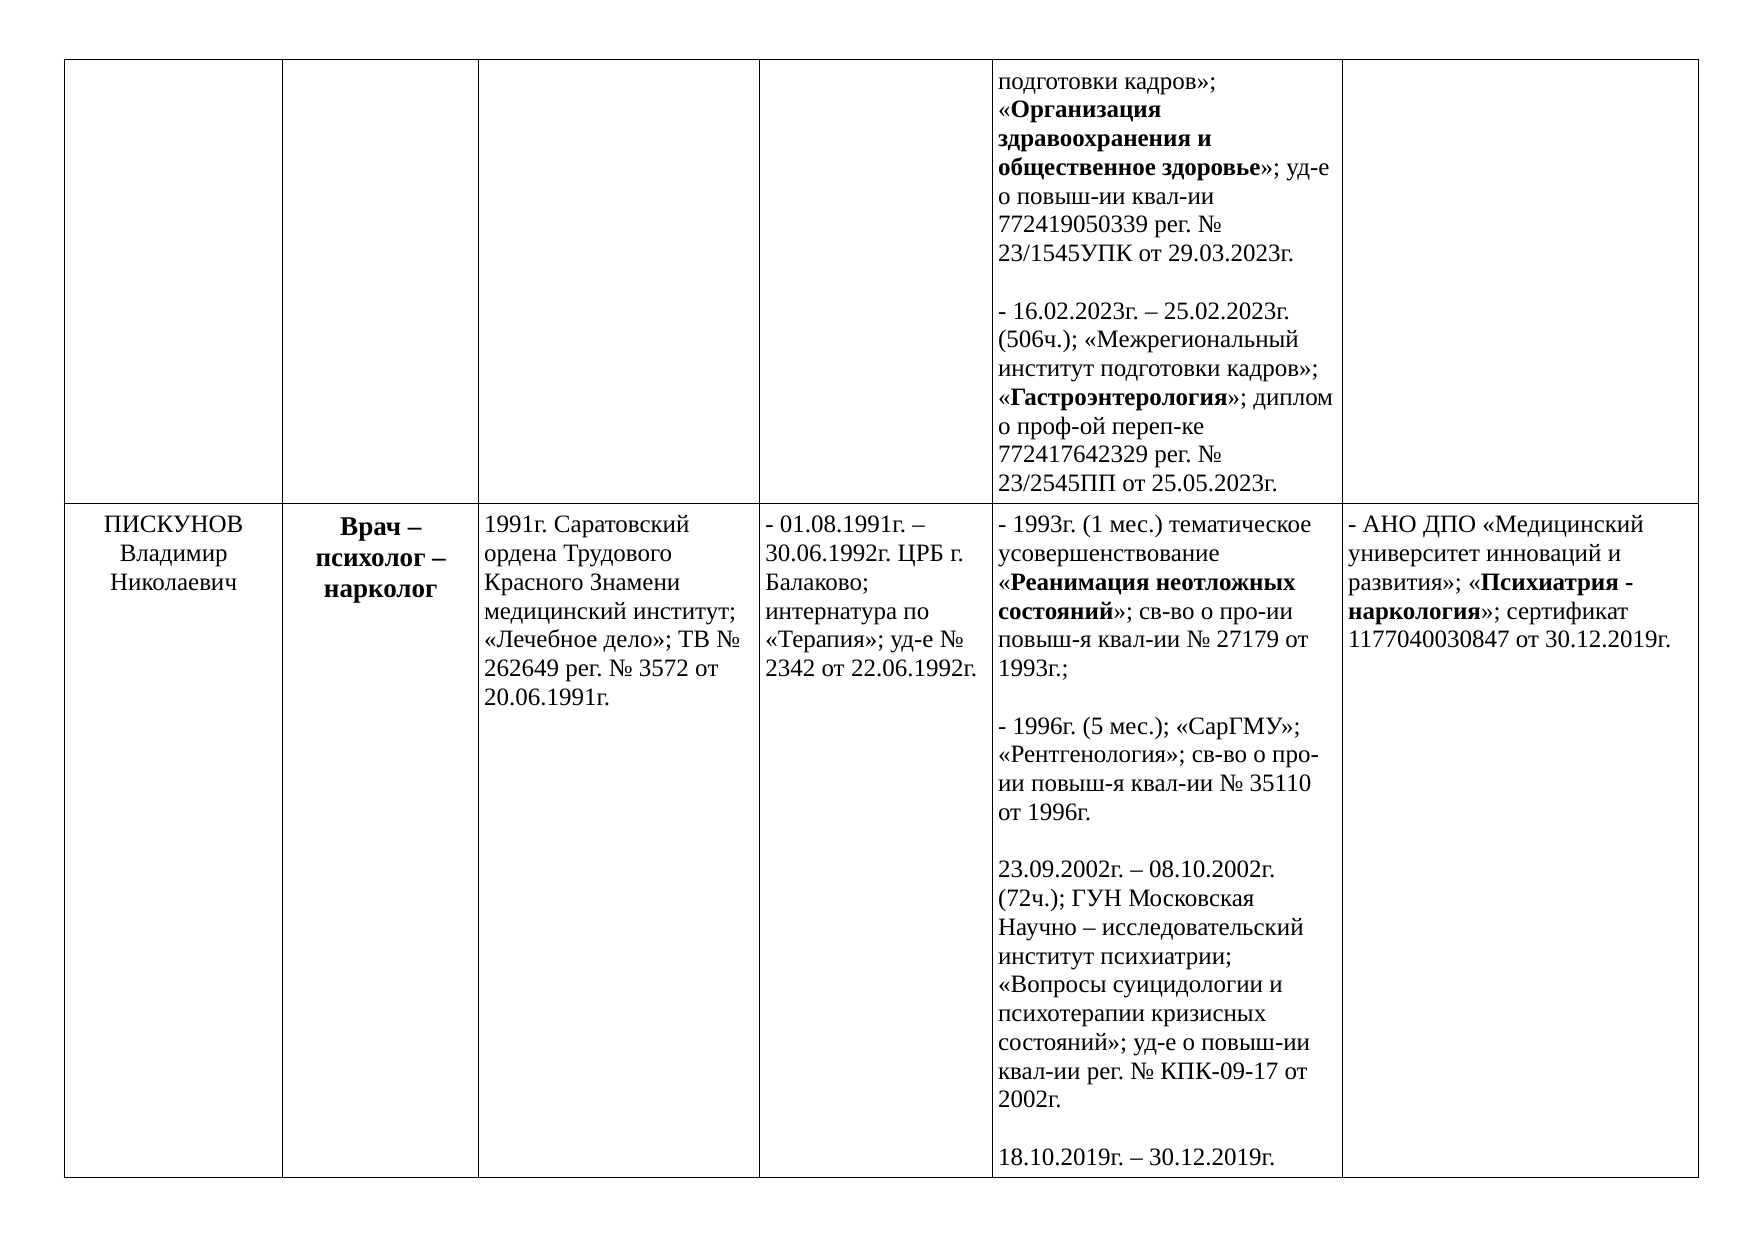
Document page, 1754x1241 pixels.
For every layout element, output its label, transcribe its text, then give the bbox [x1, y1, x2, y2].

table_cell Врач – психолог – нарколог [283, 504, 478, 1177]
table_cell [65, 60, 282, 503]
table_cell [760, 60, 992, 503]
table_cell [479, 60, 759, 503]
table_cell - 1993г. (1 мес.) тематическое усовершенствование «Реанимация неотложных состояний»; св-во о про-ии повыш-я квал-ии № 27179 от 1993г.; - 1996г. (5 мес.); «СарГМУ»; «Рентгенология»; св-во о про-ии повыш-я квал-ии № 35110 от 1996г. 23.09.2002г. – 08.10.2002г. (72ч.); ГУН Московская Научно – исследовательский институт психиатрии; «Вопросы суицидологии и психотерапии кризисных состояний»; уд-е о повыш-ии квал-ии рег. № КПК-09-17 от 2002г. 18.10.2019г. – 30.12.2019г. [993, 504, 1342, 1177]
table_cell ПИСКУНОВ Владимир Николаевич [65, 504, 282, 1177]
table_cell 1991г. Саратовский ордена Трудового Красного Знамени медицинский институт; «Лечебное дело»; ТВ № 262649 рег. № 3572 от 20.06.1991г. [479, 504, 759, 1177]
table_cell - АНО ДПО «Медицинский университет инноваций и развития»; «Психиатрия - наркология»; сертификат 1177040030847 от 30.12.2019г. [1343, 504, 1698, 1177]
table_cell [283, 60, 478, 503]
table_cell - 01.08.1991г. – 30.06.1992г. ЦРБ г. Балаково; интернатура по «Терапия»; уд-е № 2342 от 22.06.1992г. [760, 504, 992, 1177]
table_cell [1343, 60, 1698, 503]
table_cell подготовки кадров»; «Организация здравоохранения и общественное здоровье»; уд-е о повыш-ии квал-ии 772419050339 рег. № 23/1545УПК от 29.03.2023г. - 16.02.2023г. – 25.02.2023г. (506ч.); «Межрегиональный институт подготовки кадров»; «Гастроэнтерология»; диплом о проф-ой переп-ке 772417642329 рег. № 23/2545ПП от 25.05.2023г. [993, 60, 1342, 503]
